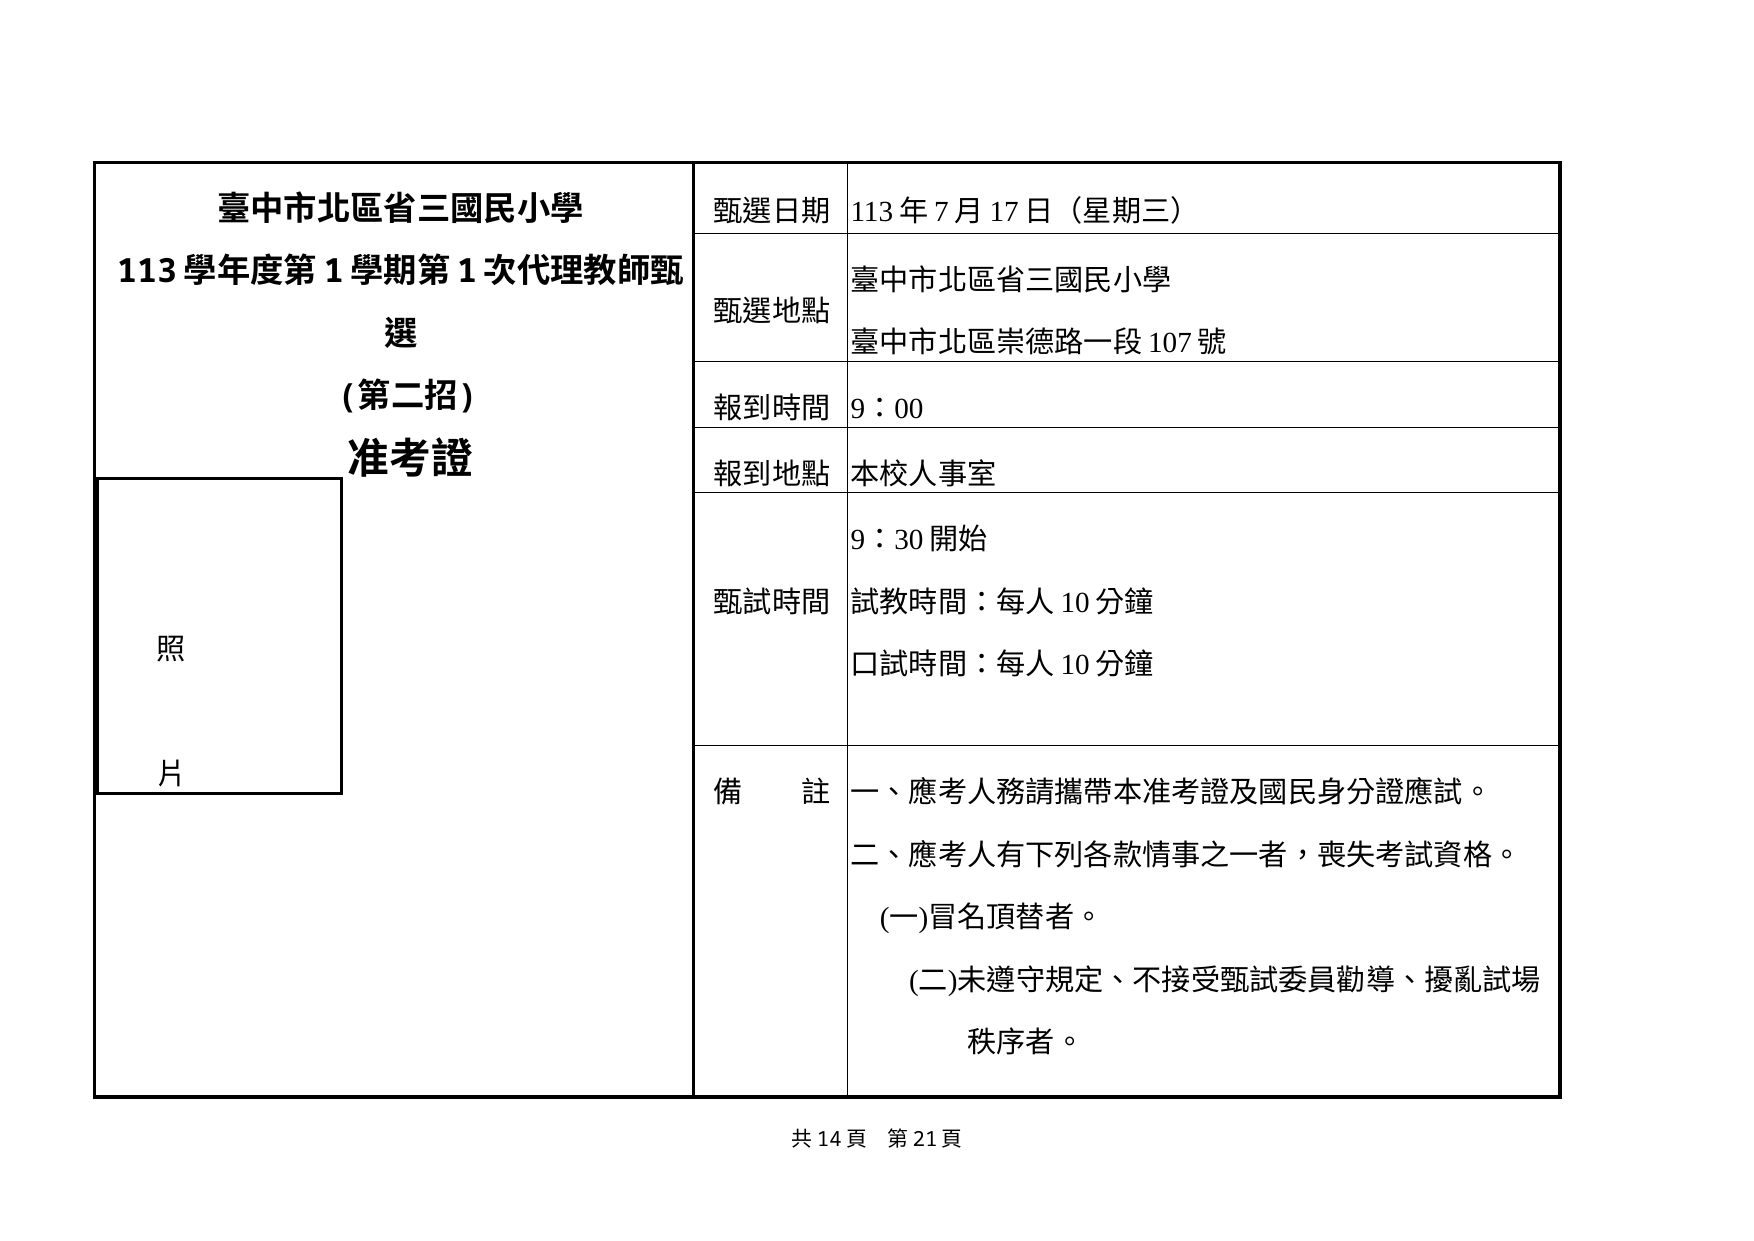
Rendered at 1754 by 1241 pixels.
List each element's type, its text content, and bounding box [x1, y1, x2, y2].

table_header 臺中市北區省三國民小學 113學年度第1學期第1次代理教師甄選 (第二招) 准考證 [96, 164, 692, 1095]
table_header 113年7月17日（星期三） [848, 164, 1558, 233]
table_cell 報到時間 [695, 362, 847, 427]
table_header 照 片 [99, 480, 340, 792]
table_cell 報到地點 [695, 428, 847, 492]
table_cell 一、應考人務請攜帶本准考證及國民身分證應試。 二、應考人有下列各款情事之一者，喪失考試資格。 (一)冒名頂替者。 (二)未遵守規定、不接受甄試委員勸導、擾亂試場秩序者。 [848, 746, 1558, 1095]
table_cell 備 註 [695, 746, 847, 1095]
table_cell 臺中市北區省三國民小學 臺中市北區崇德路一段107號 [848, 234, 1558, 361]
table_cell 甄試時間 [695, 493, 847, 745]
table_cell 9：00 [848, 362, 1558, 427]
table_cell 9：30開始 試教時間：每人10分鐘 口試時間：每人10分鐘 [848, 493, 1558, 745]
table_cell 甄選地點 [695, 234, 847, 361]
table_cell 本校人事室 [848, 428, 1558, 492]
table_header 甄選日期 [695, 164, 847, 233]
